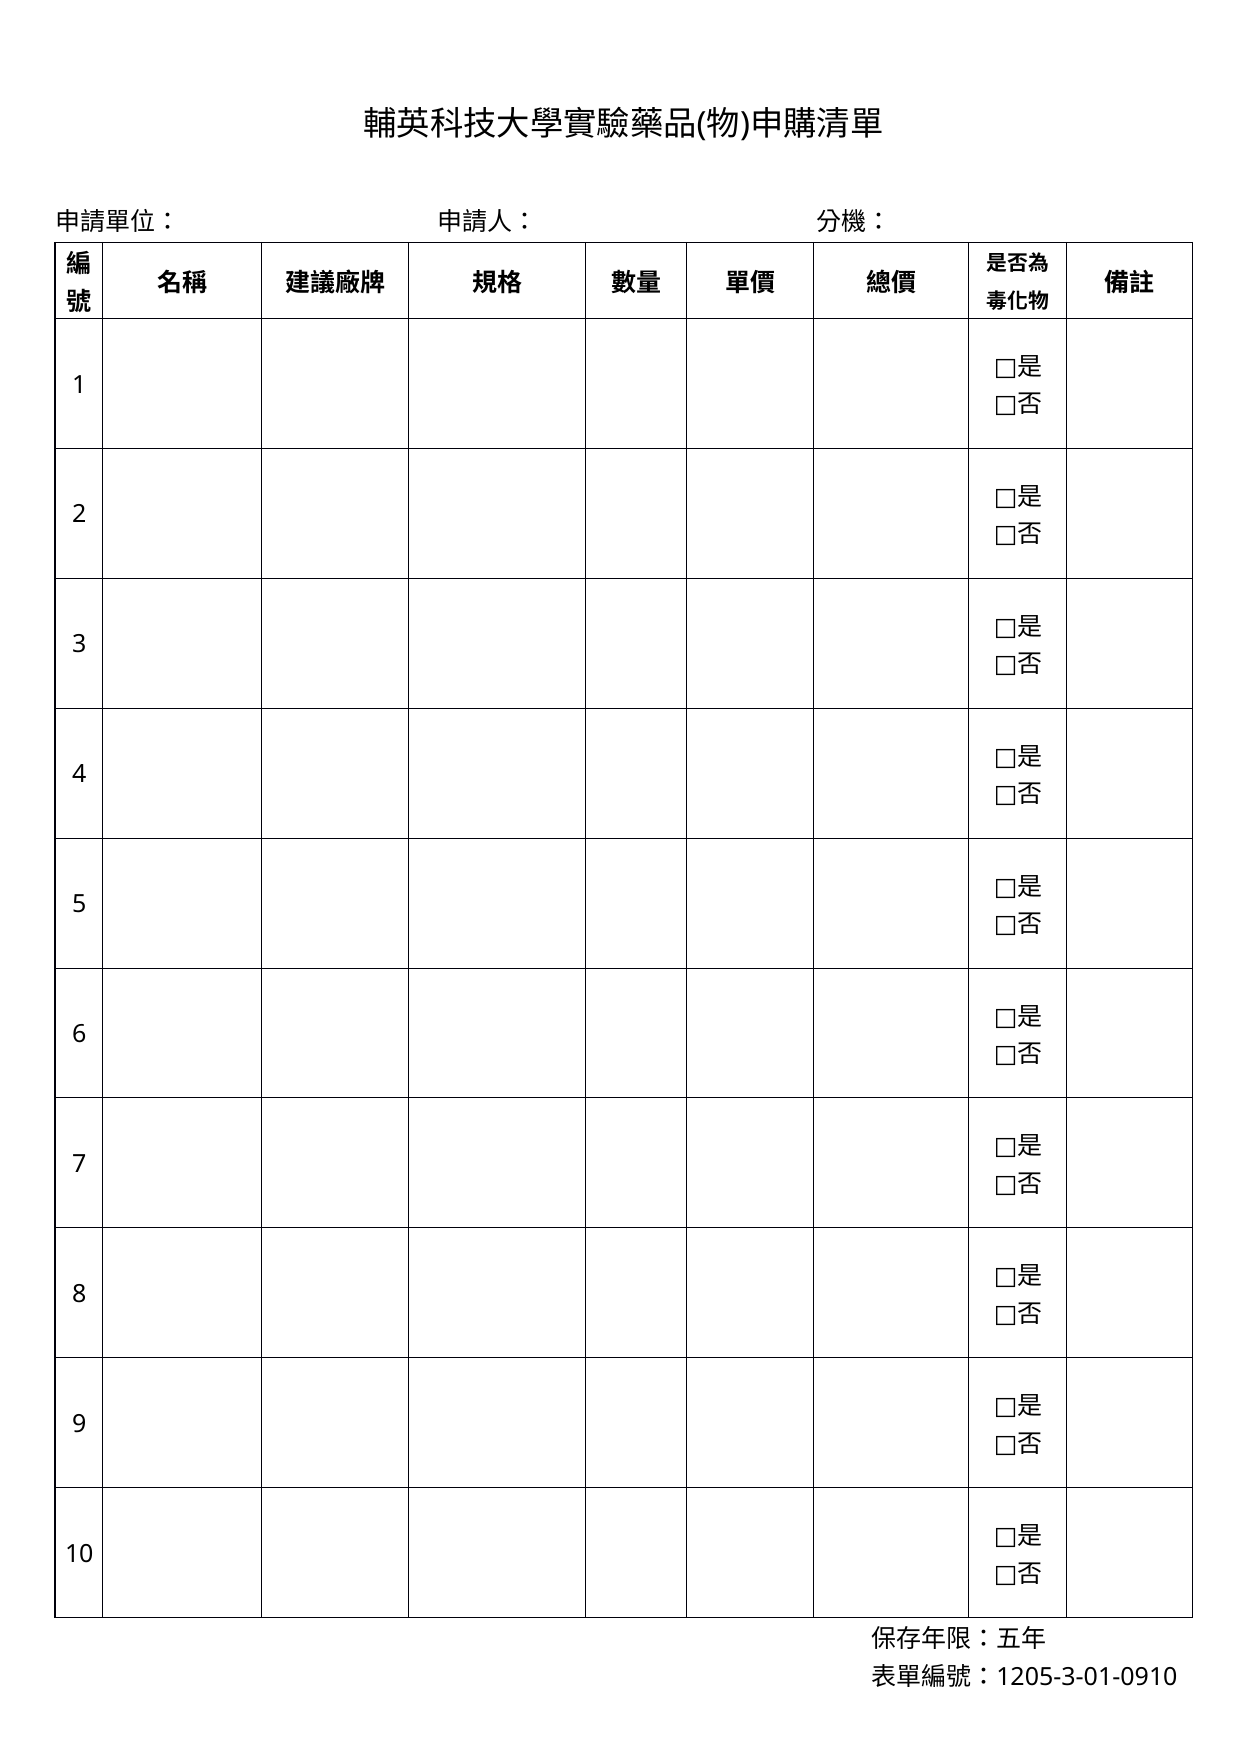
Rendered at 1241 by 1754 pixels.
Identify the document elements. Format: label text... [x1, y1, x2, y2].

table_cell [103, 449, 261, 578]
table_cell [814, 1098, 968, 1227]
table_cell [814, 1228, 968, 1357]
table_cell [1067, 709, 1192, 837]
table_cell [409, 1358, 585, 1487]
table_cell [586, 969, 686, 1097]
table_cell [103, 1488, 261, 1617]
table_cell [586, 449, 686, 578]
table_cell [687, 1228, 813, 1357]
table_cell 4 [56, 709, 102, 837]
table_cell [1067, 579, 1192, 708]
table_cell 名稱 [103, 243, 261, 318]
table_cell 6 [56, 969, 102, 1097]
table_cell 是否為 毒化物 [969, 243, 1066, 318]
table_cell [586, 839, 686, 967]
table_cell [586, 1488, 686, 1617]
table_cell [687, 449, 813, 578]
table_cell 3 [56, 579, 102, 708]
table_cell [1067, 1098, 1192, 1227]
table_cell [1067, 839, 1192, 967]
table_cell [586, 1228, 686, 1357]
table_cell □是 □否 [969, 449, 1066, 578]
table_cell 1 [56, 319, 102, 448]
table_cell 保存年限：五年 表單編號：1205-3-01-0910 [868, 1618, 1192, 1688]
table_cell [687, 319, 813, 448]
table_cell [586, 709, 686, 837]
table_cell [409, 839, 585, 967]
table_cell 7 [56, 1098, 102, 1227]
table_cell [687, 1358, 813, 1487]
table_cell [1067, 1358, 1192, 1487]
table_cell □是 □否 [969, 969, 1066, 1097]
table_cell [262, 1488, 408, 1617]
table_cell [409, 1488, 585, 1617]
table_cell □是 □否 [969, 319, 1066, 448]
table_cell [409, 969, 585, 1097]
table_cell [687, 1098, 813, 1227]
table_cell 總價 [814, 243, 968, 318]
table_cell [687, 579, 813, 708]
table_cell □是 □否 [969, 1488, 1066, 1617]
table_cell [103, 319, 261, 448]
table_cell [409, 1228, 585, 1357]
table_cell [586, 1098, 686, 1227]
table_cell [262, 1228, 408, 1357]
table_cell [103, 969, 261, 1097]
table_cell 2 [56, 449, 102, 578]
table_cell [262, 839, 408, 967]
table_cell [1067, 1228, 1192, 1357]
table_cell [814, 579, 968, 708]
table_cell [262, 579, 408, 708]
table_cell [687, 709, 813, 837]
table_cell [814, 969, 968, 1097]
table_cell [814, 449, 968, 578]
table_cell 9 [56, 1358, 102, 1487]
table_cell □是 □否 [969, 839, 1066, 967]
table_cell [586, 579, 686, 708]
table_cell [103, 579, 261, 708]
table_cell [55, 1618, 868, 1688]
table_cell [103, 839, 261, 967]
table_cell [687, 1488, 813, 1617]
table_cell [262, 709, 408, 837]
table_cell [814, 1488, 968, 1617]
table_cell [1067, 969, 1192, 1097]
table_cell [1067, 449, 1192, 578]
table_cell □是 □否 [969, 1358, 1066, 1487]
table_cell 編號 [56, 243, 102, 318]
table_cell [409, 579, 585, 708]
table_cell [1067, 1488, 1192, 1617]
table_cell □是 □否 [969, 1228, 1066, 1357]
table_cell [586, 319, 686, 448]
table_cell 規格 [409, 243, 585, 318]
text 輔英科技大學實驗藥品(物)申購清單 [53, 84, 1193, 159]
table_cell [814, 1358, 968, 1487]
table_header 申請單位： [55, 196, 434, 242]
table_cell 5 [56, 839, 102, 967]
table_cell [262, 1358, 408, 1487]
table_cell 10 [56, 1488, 102, 1617]
table_cell [409, 319, 585, 448]
table_header 申請人： [434, 196, 813, 242]
table_cell [409, 709, 585, 837]
table_header 分機： [813, 196, 1192, 242]
table_cell [814, 709, 968, 837]
table_cell [687, 839, 813, 967]
table_cell 備註 [1067, 243, 1192, 318]
table_cell 數量 [586, 243, 686, 318]
table_cell [1067, 319, 1192, 448]
table_cell [103, 1098, 261, 1227]
table_cell 8 [56, 1228, 102, 1357]
table_cell [409, 449, 585, 578]
table_cell [814, 839, 968, 967]
table_cell 建議廠牌 [262, 243, 408, 318]
table_cell 單價 [687, 243, 813, 318]
table_cell □是 □否 [969, 709, 1066, 837]
table_cell □是 □否 [969, 1098, 1066, 1227]
table_cell [262, 1098, 408, 1227]
table_cell [103, 1358, 261, 1487]
table_cell □是 □否 [969, 579, 1066, 708]
table_cell [586, 1358, 686, 1487]
table_cell [687, 969, 813, 1097]
table_cell [103, 1228, 261, 1357]
table_cell [262, 969, 408, 1097]
table_cell [262, 319, 408, 448]
table_cell [262, 449, 408, 578]
table_cell [409, 1098, 585, 1227]
table_cell [103, 709, 261, 837]
table_cell [814, 319, 968, 448]
